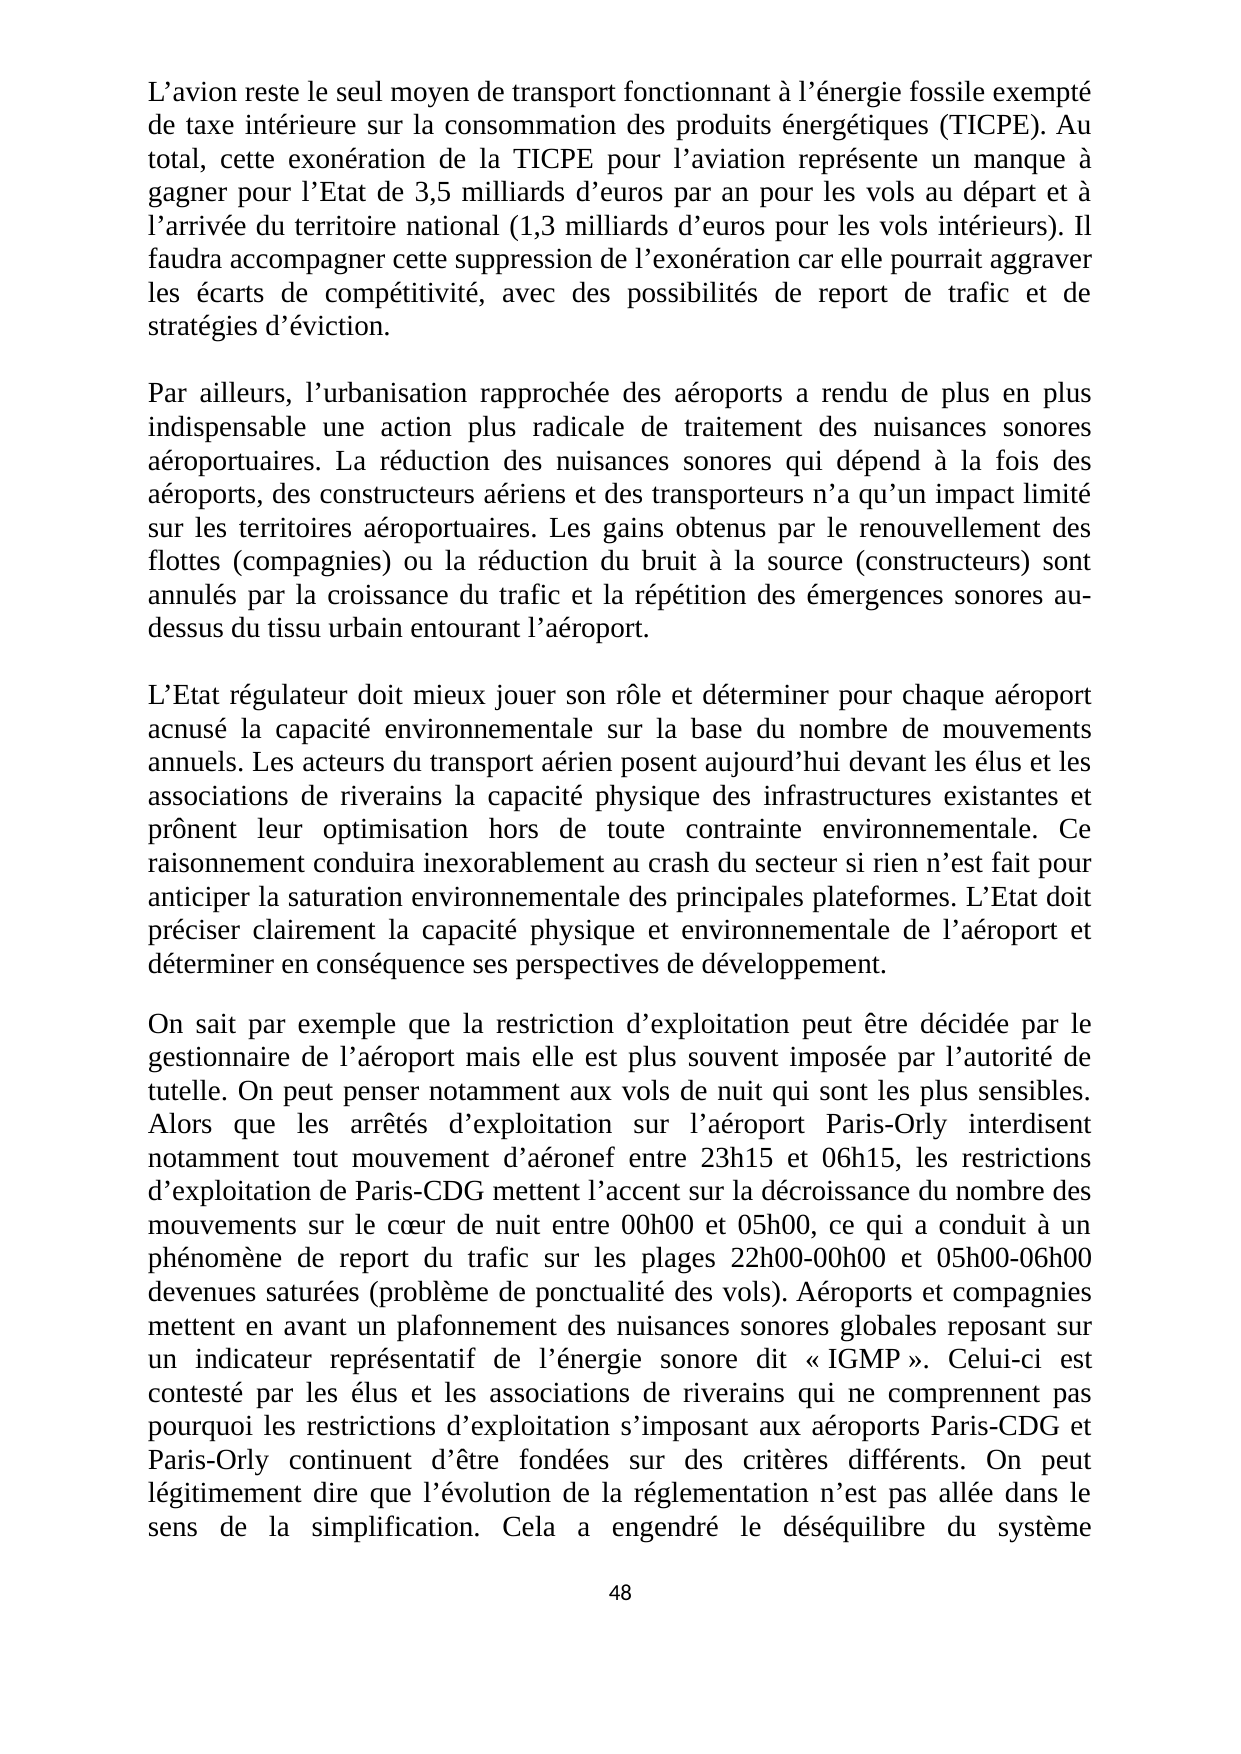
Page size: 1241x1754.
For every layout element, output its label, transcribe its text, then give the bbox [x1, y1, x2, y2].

text L’avion reste le seul moyen de transport fonctionnant à l’énergie fossile exempté de taxe intérieure sur la consommation des produits énergétiques (TICPE). Au total, cette exonération de la TICPE pour l’aviation représente un manque à gagner pour l’Etat de 3,5 milliards d’euros par an pour les vols au départ et à l’arrivée du territoire national (1,3 milliards d’euros pour les vols intérieurs). Il faudra accompagner cette suppression de l’exonération car elle pourrait aggraver les écarts de compétitivité, avec des possibilités de report de trafic et de stratégies d’éviction. [148, 74, 1092, 342]
text On sait par exemple que la restriction d’exploitation peut être décidée par le gestionnaire de l’aéroport mais elle est plus souvent imposée par l’autorité de tutelle. On peut penser notamment aux vols de nuit qui sont les plus sensibles. Alors que les arrêtés d’exploitation sur l’aéroport Paris-Orly interdisent notamment tout mouvement d’aéronef entre 23h15 et 06h15, les restrictions d’exploitation de Paris-CDG mettent l’accent sur la décroissance du nombre des mouvements sur le cœur de nuit entre 00h00 et 05h00, ce qui a conduit à un phénomène de report du trafic sur les plages 22h00-00h00 et 05h00-06h00 devenues saturées (problème de ponctualité des vols). Aéroports et compagnies mettent en avant un plafonnement des nuisances sonores globales reposant sur un indicateur représentatif de l’énergie sonore dit « IGMP ». Celui-ci est contesté par les élus et les associations de riverains qui ne comprennent pas pourquoi les restrictions d’exploitation s’imposant aux aéroports Paris-CDG et Paris-Orly continuent d’être fondées sur des critères différents. On peut légitimement dire que l’évolution de la réglementation n’est pas allée dans le sens de la simplification. Cela a engendré le déséquilibre du système [148, 1006, 1092, 1542]
text L’Etat régulateur doit mieux jouer son rôle et déterminer pour chaque aéroport acnusé la capacité environnementale sur la base du nombre de mouvements annuels. Les acteurs du transport aérien posent aujourd’hui devant les élus et les associations de riverains la capacité physique des infrastructures existantes et prônent leur optimisation hors de toute contrainte environnementale. Ce raisonnement conduira inexorablement au crash du secteur si rien n’est fait pour anticiper la saturation environnementale des principales plateformes. L’Etat doit préciser clairement la capacité physique et environnementale de l’aéroport et déterminer en conséquence ses perspectives de développement. [148, 677, 1092, 979]
text Par ailleurs, l’urbanisation rapprochée des aéroports a rendu de plus en plus indispensable une action plus radicale de traitement des nuisances sonores aéroportuaires. La réduction des nuisances sonores qui dépend à la fois des aéroports, des constructeurs aériens et des transporteurs n’a qu’un impact limité sur les territoires aéroportuaires. Les gains obtenus par le renouvellement des flottes (compagnies) ou la réduction du bruit à la source (constructeurs) sont annulés par la croissance du trafic et la répétition des émergences sonores au-dessus du tissu urbain entourant l’aéroport. [148, 376, 1092, 644]
